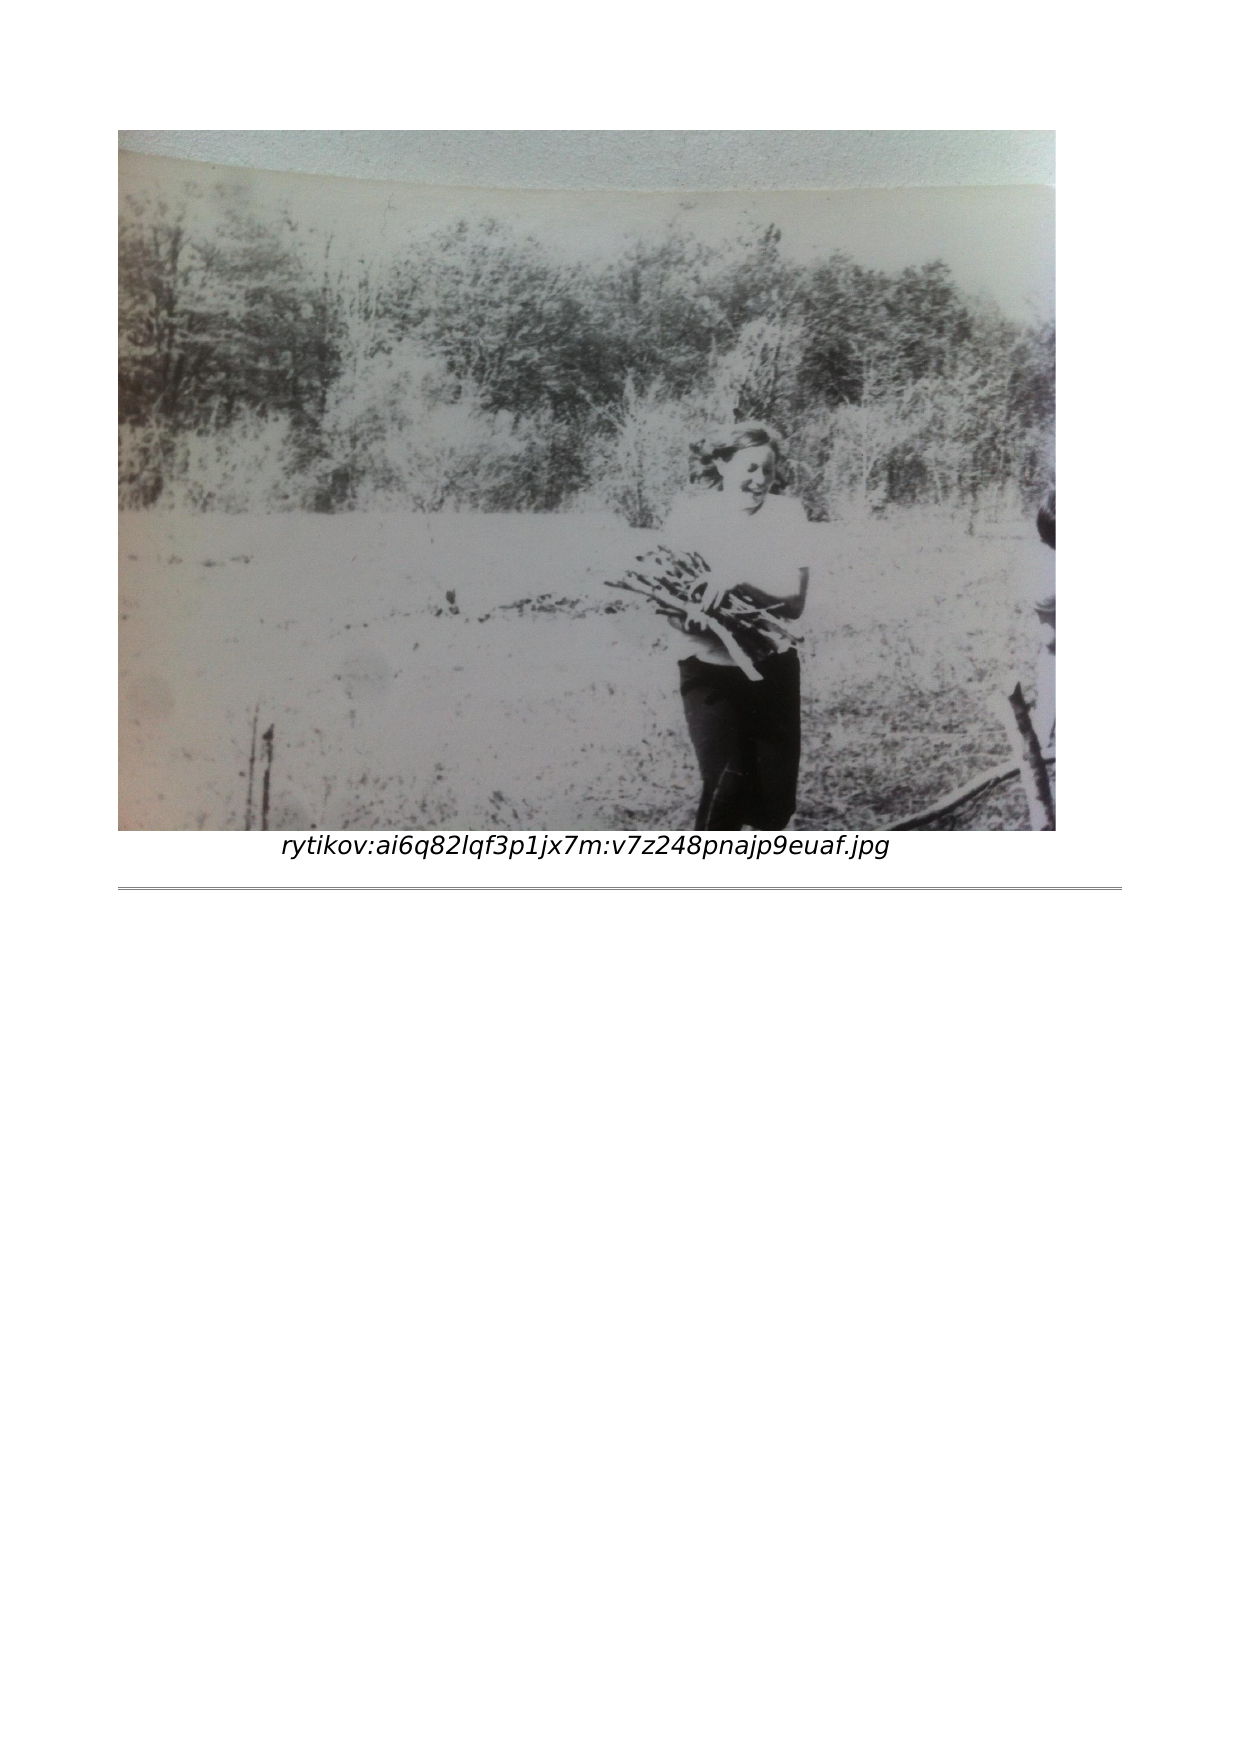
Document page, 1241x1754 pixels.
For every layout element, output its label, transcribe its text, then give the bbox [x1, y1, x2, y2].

text rytikov:ai6q82lqf3p1jx7m:v7z248pnajp9euaf.jpg [118, 831, 1056, 860]
picture [118, 130, 1056, 831]
